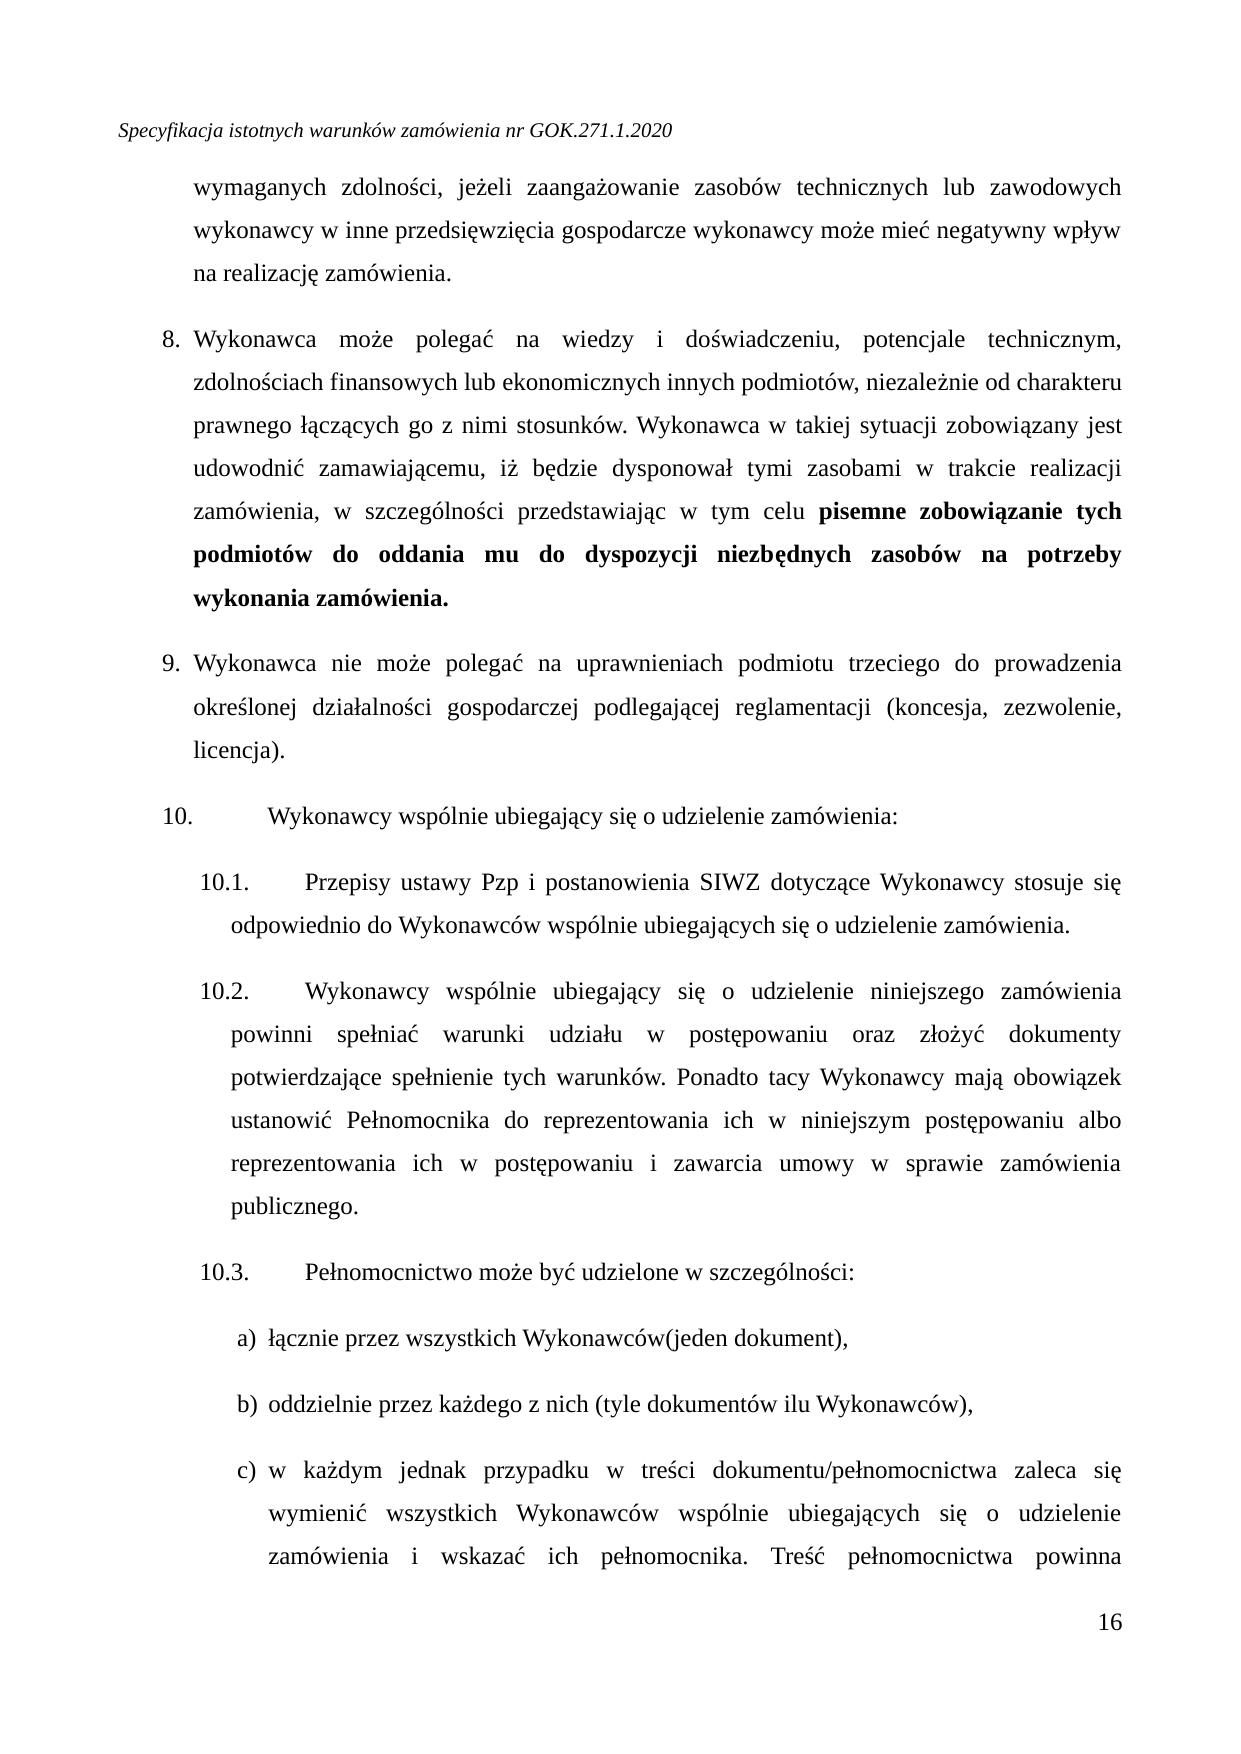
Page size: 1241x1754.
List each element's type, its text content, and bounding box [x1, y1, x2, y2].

list Przepisy ustawy Pzp i postanowienia SIWZ dotyczące Wykonawcy stosuje się odpowiednio do Wykonawców wspólnie ubiegających się o udzielenie zamówienia. [193, 867, 1122, 938]
list wymaganych zdolności, jeżeli zaangażowanie zasobów technicznych lub zawodowych wykonawcy w inne przedsięwzięcia gospodarcze wykonawcy może mieć negatywny wpływ na realizację zamówienia. [156, 172, 1122, 287]
list Wykonawca może polegać na wiedzy i doświadczeniu, potencjale technicznym, zdolnościach finansowych lub ekonomicznych innych podmiotów, niezależnie od charakteru prawnego łączących go z nimi stosunków. Wykonawca w takiej sytuacji zobowiązany jest udowodnić zamawiającemu, iż będzie dysponował tymi zasobami w trakcie realizacji zamówienia, w szczególności przedstawiając w tym celu pisemne zobowiązanie tych podmiotów do oddania mu do dyspozycji niezbędnych zasobów na potrzeby wykonania zamówienia. [156, 324, 1122, 611]
list Wykonawca nie może polegać na uprawnieniach podmiotu trzeciego do prowadzenia określonej działalności gospodarczej podlegającej reglamentacji (koncesja, zezwolenie, licencja). [156, 648, 1122, 763]
list Wykonawcy wspólnie ubiegający się o udzielenie zamówienia: [156, 801, 1122, 829]
list oddzielnie przez każdego z nich (tyle dokumentów ilu Wykonawców), [231, 1389, 1122, 1418]
list Wykonawcy wspólnie ubiegający się o udzielenie niniejszego zamówienia powinni spełniać warunki udziału w postępowaniu oraz złożyć dokumenty potwierdzające spełnienie tych warunków. Ponadto tacy Wykonawcy mają obowiązek ustanowić Pełnomocnika do reprezentowania ich w niniejszym postępowaniu albo reprezentowania ich w postępowaniu i zawarcia umowy w sprawie zamówienia publicznego. [193, 976, 1122, 1220]
list w każdym jednak przypadku w treści dokumentu/pełnomocnictwa zaleca się wymienić wszystkich Wykonawców wspólnie ubiegających się o udzielenie zamówienia i wskazać ich pełnomocnika. Treść pełnomocnictwa powinna [231, 1455, 1122, 1570]
list Pełnomocnictwo może być udzielone w szczególności: [193, 1257, 1122, 1286]
list łącznie przez wszystkich Wykonawców(jeden dokument), [231, 1323, 1122, 1352]
